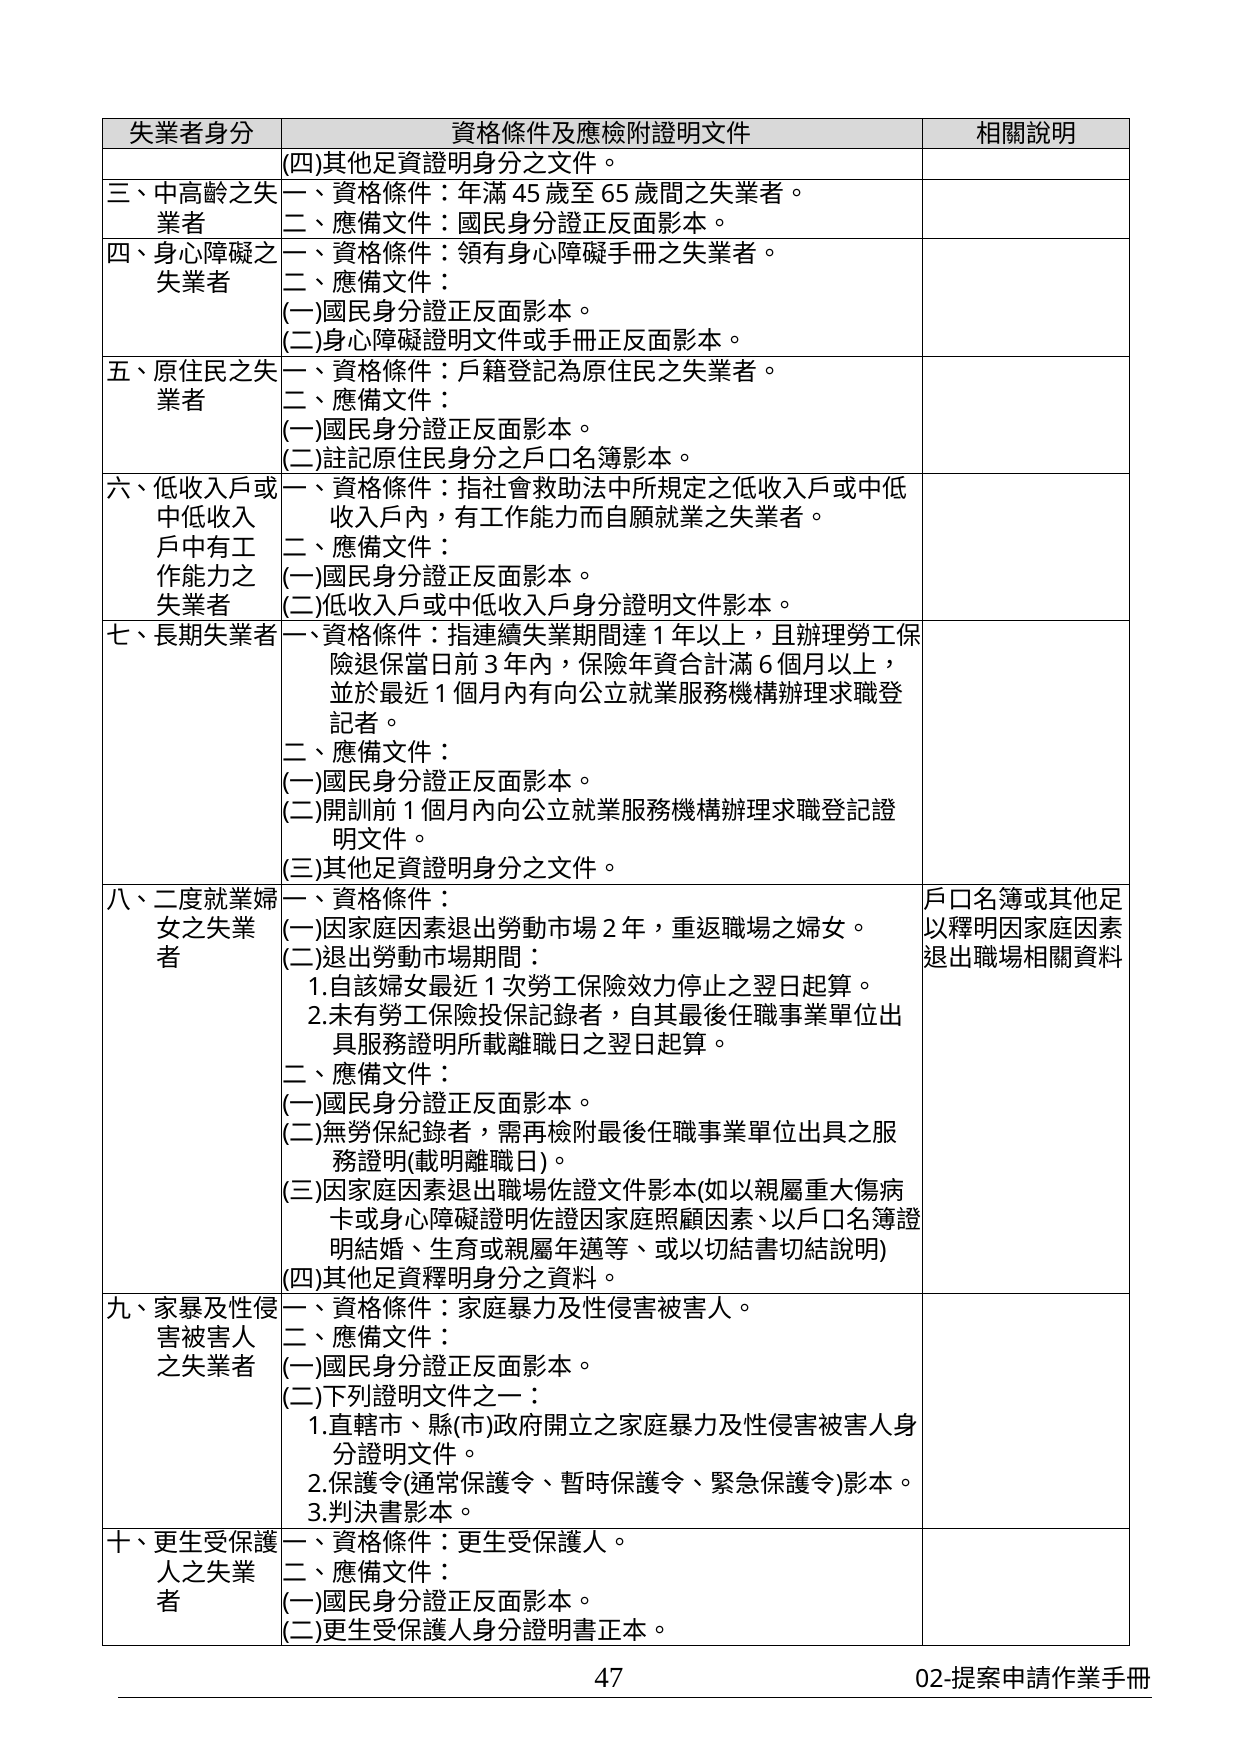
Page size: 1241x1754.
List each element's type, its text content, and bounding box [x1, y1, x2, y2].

table_cell 一、資格條件：家庭暴力及性侵害被害人。 二、應備文件： (一)國民身分證正反面影本。 (二)下列證明文件之一： 1.直轄市、縣(市)政府開立之家庭暴力及性侵害被害人身分證明文件。 2.保護令(通常保護令、暫時保護令、緊急保護令)影本。 3.判決書影本。 [282, 1294, 922, 1527]
table_cell 五、原住民之失業者 [103, 357, 281, 473]
table_cell 一、資格條件：更生受保護人。 二、應備文件： (一)國民身分證正反面影本。 (二)更生受保護人身分證明書正本。 [282, 1529, 922, 1645]
table_header 失業者身分 [103, 119, 281, 148]
table_cell 八、二度就業婦女之失業者 [103, 885, 281, 1293]
table_cell [923, 180, 1129, 238]
table_cell 三、中高齡之失業者 [103, 180, 281, 238]
table_header 資格條件及應檢附證明文件 [282, 119, 922, 148]
table_cell 一、資格條件：領有身心障礙手冊之失業者。 二、應備文件： (一)國民身分證正反面影本。 (二)身心障礙證明文件或手冊正反面影本。 [282, 239, 922, 356]
table_cell 一、資格條件：戶籍登記為原住民之失業者。 二、應備文件： (一)國民身分證正反面影本。 (二)註記原住民身分之戶口名簿影本。 [282, 357, 922, 473]
table_cell [923, 621, 1129, 884]
table_cell (四)其他足資證明身分之文件。 [282, 149, 922, 178]
table_cell [923, 1529, 1129, 1645]
table_cell 七、長期失業者 [103, 621, 281, 884]
table_cell 六、低收入戶或中低收入戶中有工作能力之失業者 [103, 474, 281, 620]
table_cell [923, 474, 1129, 620]
table_cell 四、身心障礙之失業者 [103, 239, 281, 356]
table_cell 一、資格條件：指連續失業期間達1年以上，且辦理勞工保險退保當日前3年內，保險年資合計滿6個月以上，並於最近1個月內有向公立就業服務機構辦理求職登記者。 二、應備文件： (一)國民身分證正反面影本。 (二)開訓前1個月內向公立就業服務機構辦理求職登記證明文件。 (三)其他足資證明身分之文件。 [282, 621, 922, 884]
table_cell 九、家暴及性侵害被害人之失業者 [103, 1294, 281, 1527]
table_cell [923, 149, 1129, 178]
table_cell [923, 357, 1129, 473]
table_header 相關說明 [923, 119, 1129, 148]
table_cell 一、資格條件： (一)因家庭因素退出勞動市場2年，重返職場之婦女。 (二)退出勞動市場期間： 1.自該婦女最近1次勞工保險效力停止之翌日起算。 2.未有勞工保險投保記錄者，自其最後任職事業單位出具服務證明所載離職日之翌日起算。 二、應備文件： (一)國民身分證正反面影本。 (二)無勞保紀錄者，需再檢附最後任職事業單位出具之服務證明(載明離職日)。 (三)因家庭因素退出職場佐證文件影本(如以親屬重大傷病卡或身心障礙證明佐證因家庭照顧因素、以戶口名簿證明結婚、生育或親屬年邁等、或以切結書切結說明) (四)其他足資釋明身分之資料。 [282, 885, 922, 1293]
table_cell 一、資格條件：指社會救助法中所規定之低收入戶或中低收入戶內，有工作能力而自願就業之失業者。 二、應備文件： (一)國民身分證正反面影本。 (二)低收入戶或中低收入戶身分證明文件影本。 [282, 474, 922, 620]
table_cell [923, 239, 1129, 356]
table_cell 十、更生受保護人之失業者 [103, 1529, 281, 1645]
table_cell 一、資格條件：年滿45歲至65歲間之失業者。 二、應備文件：國民身分證正反面影本。 [282, 180, 922, 238]
table_cell 戶口名簿或其他足以釋明因家庭因素退出職場相關資料 [923, 885, 1129, 1293]
table_cell [103, 149, 281, 178]
table_cell [923, 1294, 1129, 1527]
